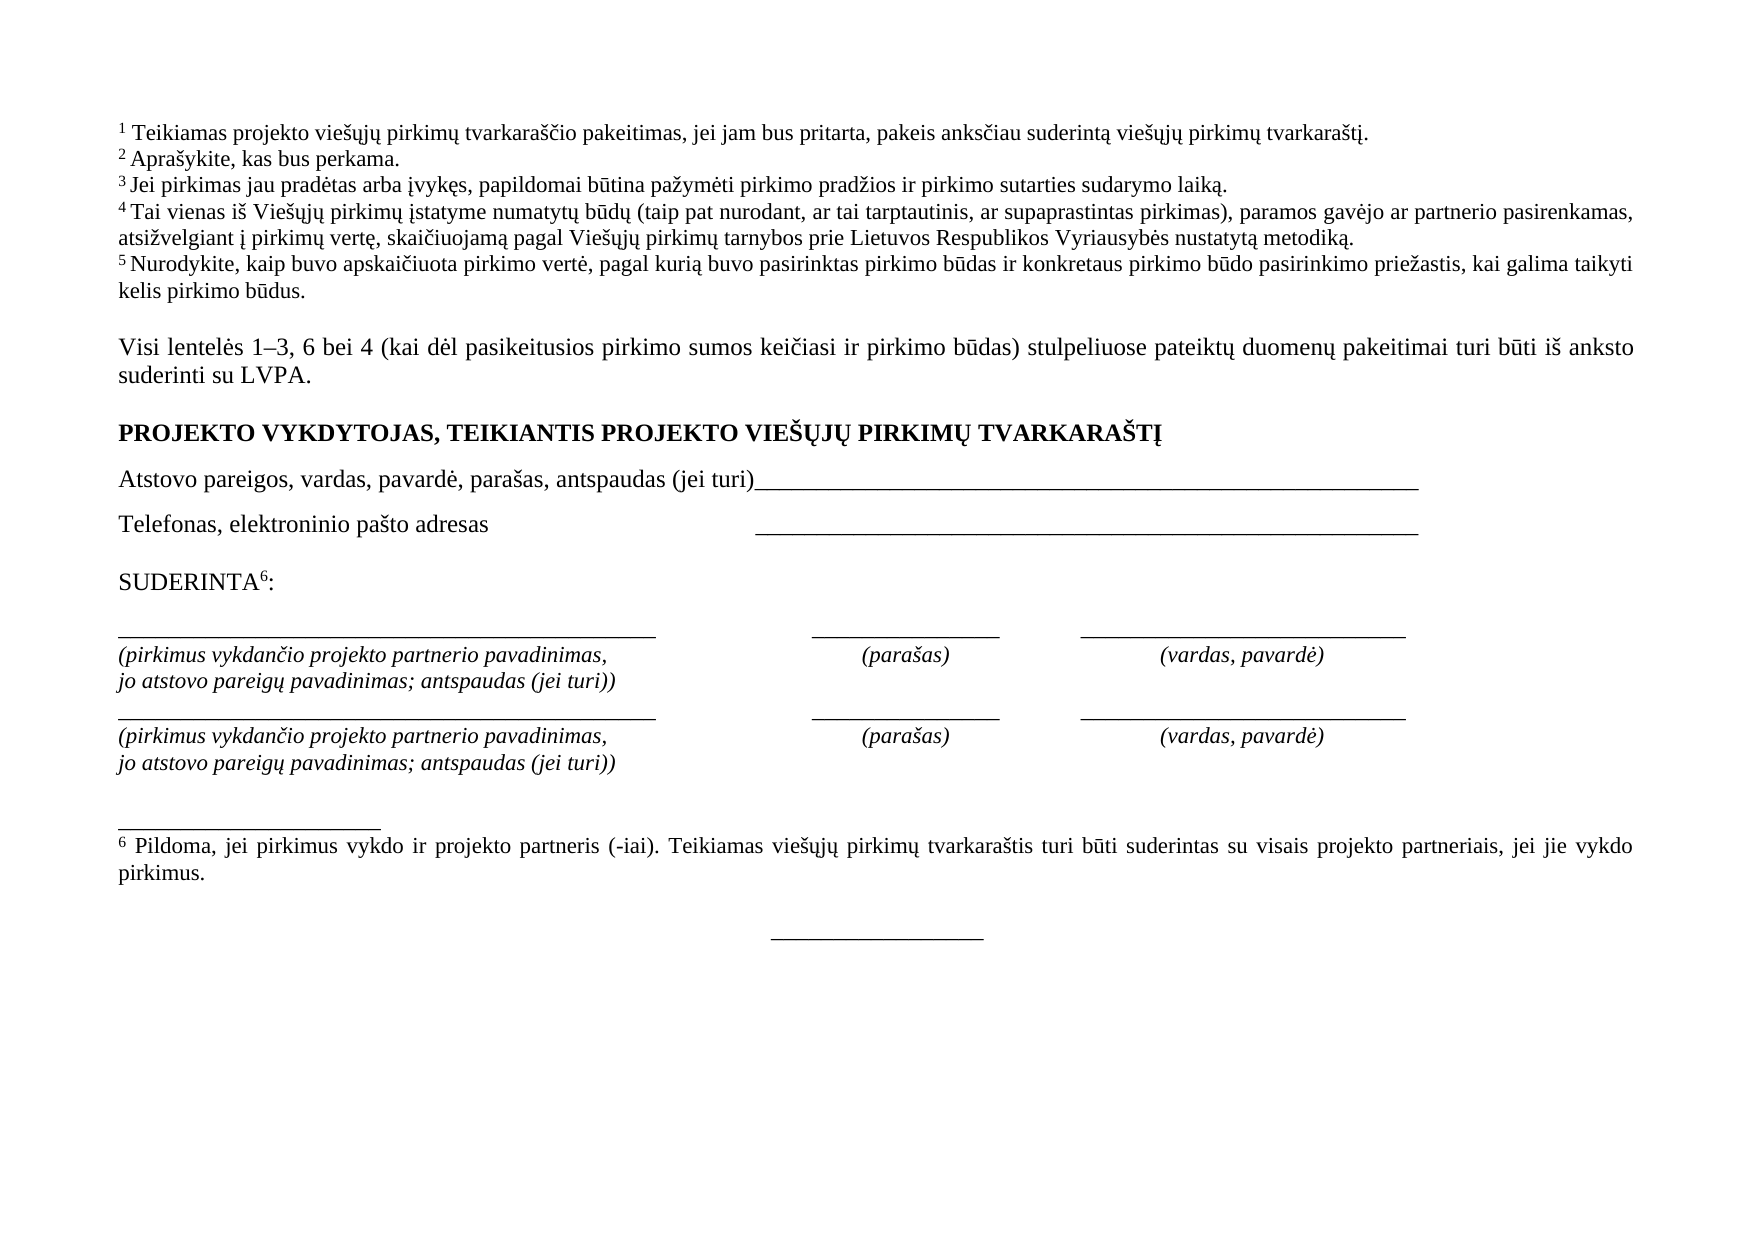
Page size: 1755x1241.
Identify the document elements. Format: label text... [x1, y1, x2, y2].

text Atstovo pareigos, vardas, pavardė, parašas, antspaudas (jei turi) [118, 464, 1636, 492]
text jo atstovo pareigų pavadinimas; antspaudas (jei turi)) [118, 749, 1636, 775]
text (pirkimus vykdančio projekto partnerio pavadinimas, (parašas) (vardas, pavardė) [118, 641, 1636, 667]
text SUDERINTA6: [118, 567, 1636, 595]
text 4 Tai vienas iš Viešųjų pirkimų įstatyme numatytų būdų (taip pat nurodant, ar tai tarptautinis, ar supaprastintas pirkimas), paramos gavėjo ar partnerio pasirenkamas, atsižvelgiant į pirkimų vertę, skaičiuojamą pagal Viešųjų pirkimų tarnybos prie Lietuvos Respublikos Vyriausybės nustatytą metodiką. [118, 198, 1636, 250]
text _________________ [118, 914, 1636, 943]
text 1 Teikiamas projekto viešųjų pirkimų tvarkaraščio pakeitimas, jei jam bus pritarta, pakeis anksčiau suderintą viešųjų pirkimų tvarkaraštį. [118, 119, 1636, 145]
text ___________________________________________ _______________ __________________________ [118, 694, 1636, 722]
text _____________________ [118, 804, 1636, 833]
text 5 Nurodykite, kaip buvo apskaičiuota pirkimo vertė, pagal kurią buvo pasirinktas pirkimo būdas ir konkretaus pirkimo būdo pasirinkimo priežastis, kai galima taikyti kelis pirkimo būdus. [118, 250, 1636, 303]
text Telefonas, elektroninio pašto adresas [118, 509, 1636, 538]
text ___________________________________________ _______________ __________________________ [118, 612, 1636, 641]
text 6 Pildoma, jei pirkimus vykdo ir projekto partneris (-iai). Teikiamas viešųjų pirkimų tvarkaraštis turi būti suderintas su visais projekto partneriais, jei jie vykdo pirkimus. [118, 833, 1636, 885]
text 3 Jei pirkimas jau pradėtas arba įvykęs, papildomai būtina pažymėti pirkimo pradžios ir pirkimo sutarties sudarymo laiką. [118, 171, 1636, 198]
text PROJEKTO VYKDYTOJAS, TEIKIANTIS PROJEKTO VIEŠŲJŲ PIRKIMŲ TVARKARAŠTĮ [118, 418, 1636, 447]
text (pirkimus vykdančio projekto partnerio pavadinimas, (parašas) (vardas, pavardė) [118, 722, 1636, 749]
text 2 Aprašykite, kas bus perkama. [118, 145, 1636, 171]
text jo atstovo pareigų pavadinimas; antspaudas (jei turi)) [118, 667, 1636, 694]
text Visi lentelės 1–3, 6 bei 4 (kai dėl pasikeitusios pirkimo sumos keičiasi ir pirkimo būdas) stulpeliuose pateiktų duomenų pakeitimai turi būti iš anksto suderinti su LVPA. [118, 332, 1636, 389]
